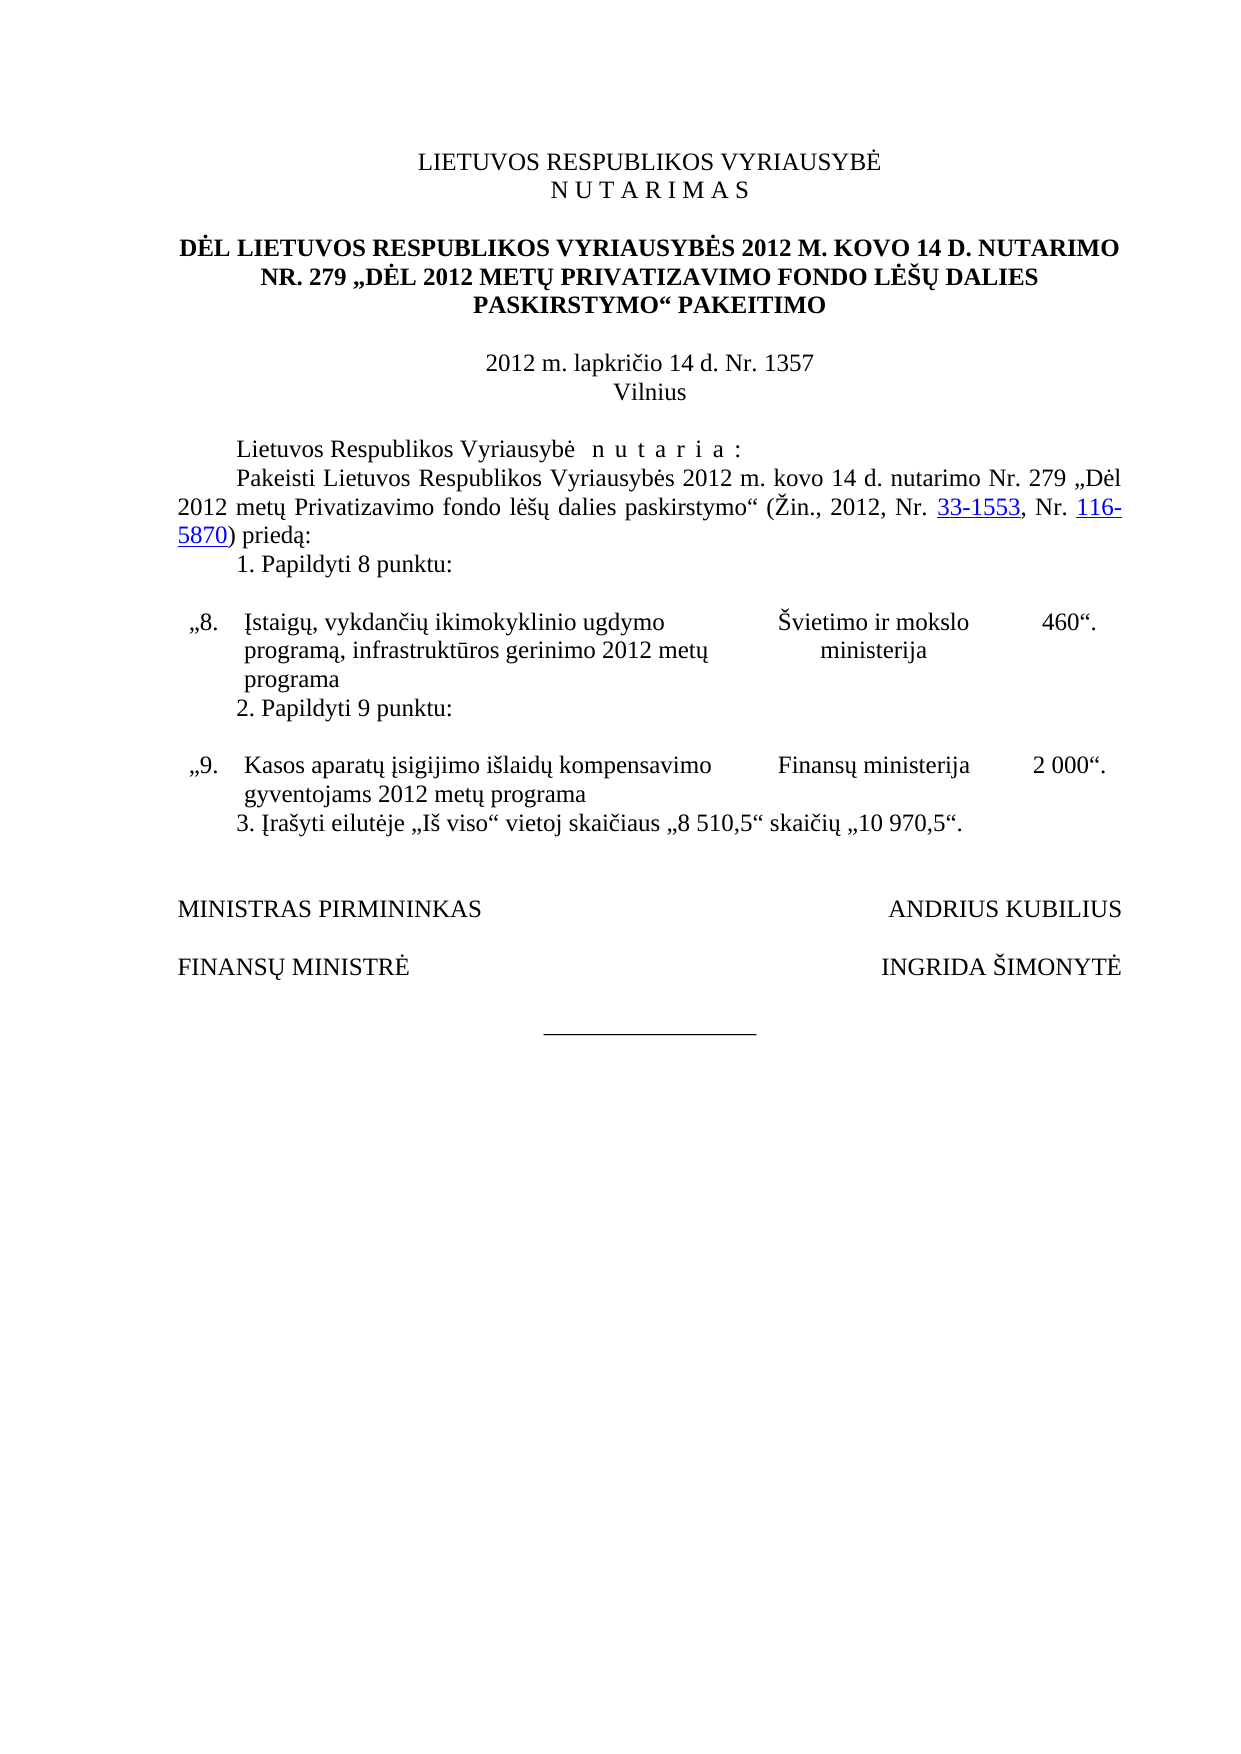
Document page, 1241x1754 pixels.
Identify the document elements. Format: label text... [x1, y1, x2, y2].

text Lietuvos Respublikos Vyriausybė [177, 147, 1122, 176]
text 2012 m. lapkričio 14 d. Nr. 1357 [177, 348, 1122, 377]
text NUTARIMAS [177, 176, 1122, 204]
table_header Kasos aparatų įsigijimo išlaidų kompensavimo gyventojams 2012 metų programa [233, 751, 731, 808]
text _________________ [177, 1009, 1122, 1038]
table_header Finansų ministerija [731, 751, 1017, 808]
text MINISTRAS PIRMININKAS ANDRIUS KUBILIUS [177, 894, 1122, 923]
text 1. Papildyti 8 punktu: [177, 549, 1122, 578]
table_header „9. [177, 751, 233, 808]
text Pakeisti Lietuvos Respublikos Vyriausybės 2012 m. kovo 14 d. nutarimo Nr. 279 „Dėl 2012 metų Privatizavimo fondo lėšų dalies paskirstymo“ (Žin., 2012, Nr. 33-1553, Nr. 116-5870) priedą: [177, 463, 1122, 549]
table_header 460“. [1017, 607, 1122, 693]
table_header „8. [177, 607, 233, 693]
text Dėl Lietuvos Respublikos Vyriausybės 2012 m. kovo 14 D. NUTARIMO NR. 279 „DĖL 2012 METŲ PRIVATIZAVIMO FONDO LĖŠŲ DALIES PASKIRSTYMO“ PAKEITIMO [177, 233, 1122, 319]
text Vilnius [177, 377, 1122, 406]
table_header 2 000“. [1017, 751, 1122, 808]
text FINANSŲ MINISTRĖ INGRIDA ŠIMONYTĖ [177, 952, 1122, 981]
text Lietuvos Respublikos Vyriausybė nutaria: [177, 434, 1122, 463]
table_header Įstaigų, vykdančių ikimokyklinio ugdymo programą, infrastruktūros gerinimo 2012 metų programa [233, 607, 730, 693]
text 3. Įrašyti eilutėje „Iš viso“ vietoj skaičiaus „8 510,5“ skaičių „10 970,5“. [177, 808, 1122, 837]
table_header Švietimo ir mokslo ministerija [730, 607, 1017, 693]
text 2. Papildyti 9 punktu: [177, 693, 1122, 722]
